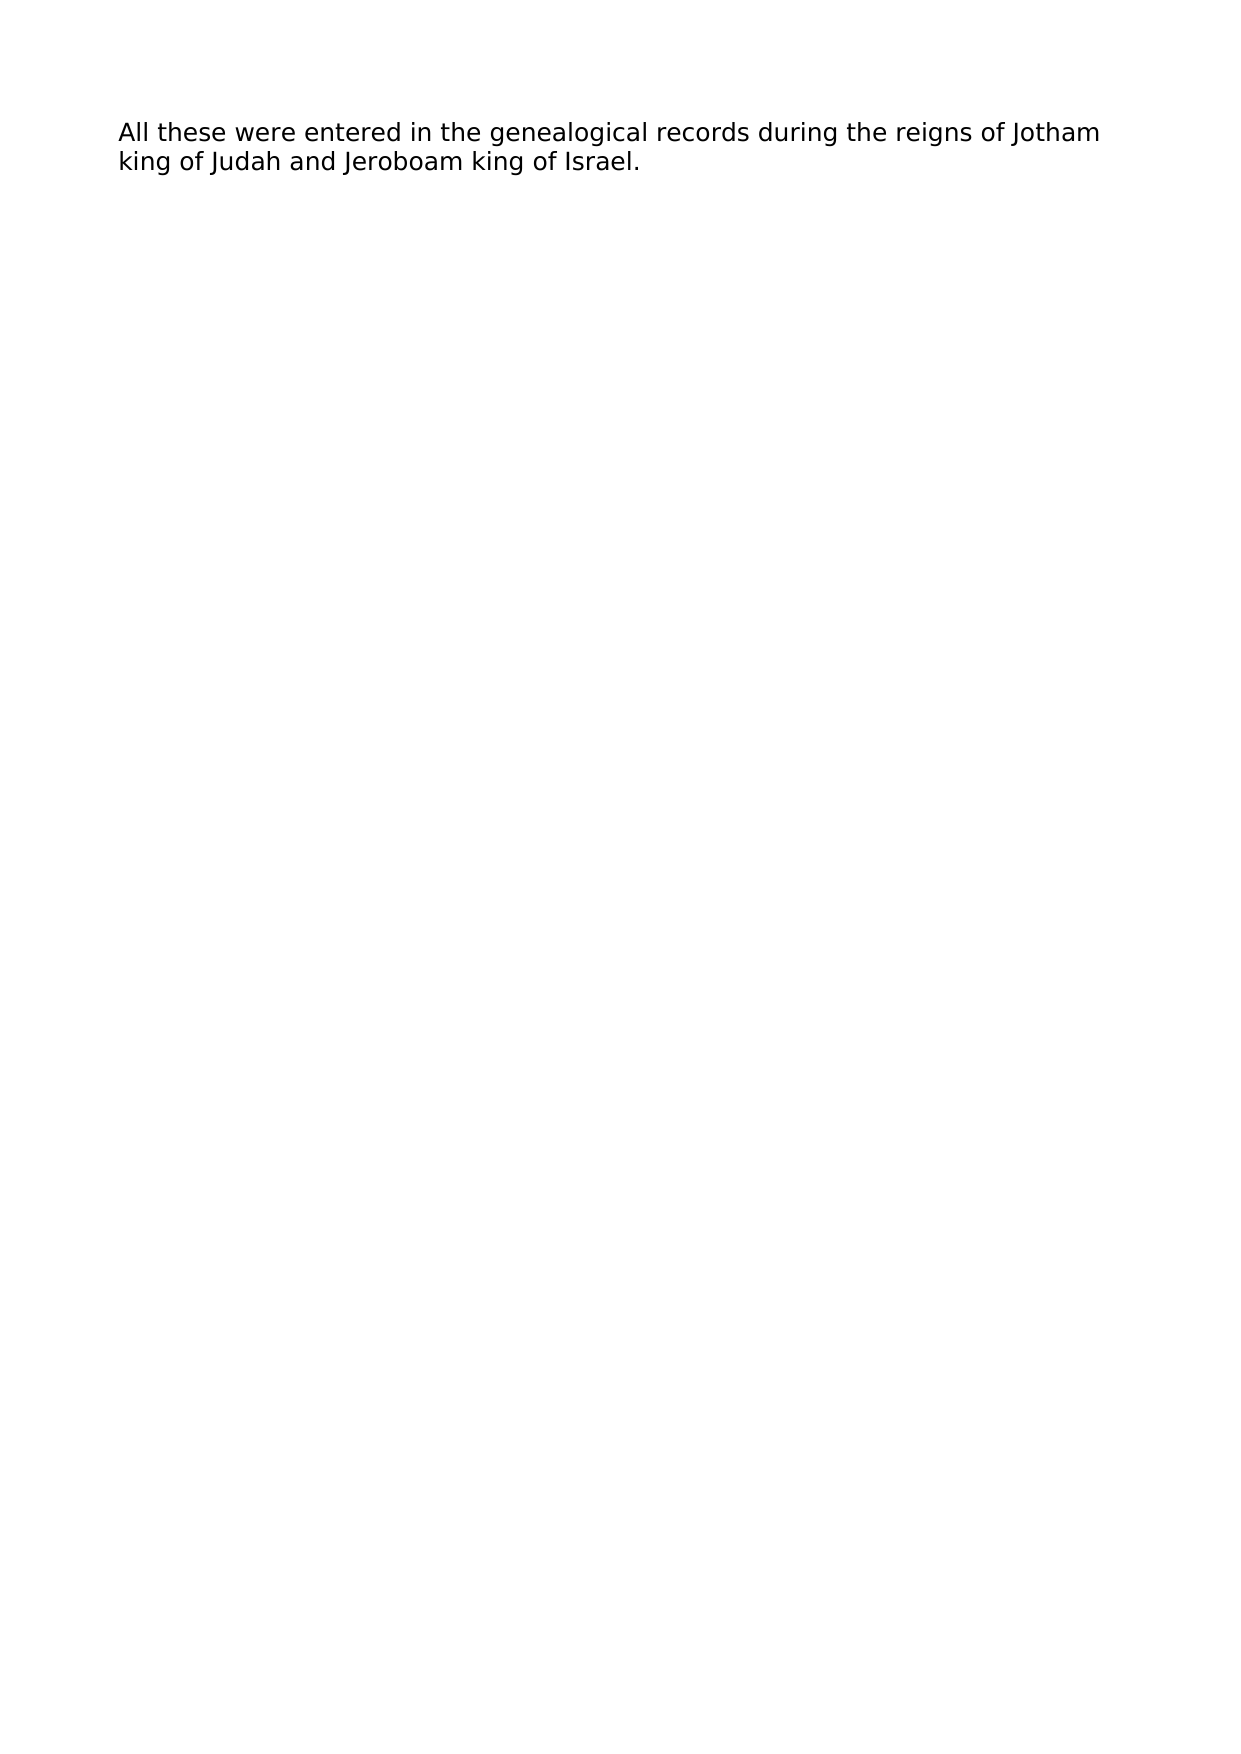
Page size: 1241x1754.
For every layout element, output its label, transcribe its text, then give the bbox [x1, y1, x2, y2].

text All these were entered in the genealogical records during the reigns of Jotham king of Judah and Jeroboam king of Israel. [118, 118, 1122, 176]
